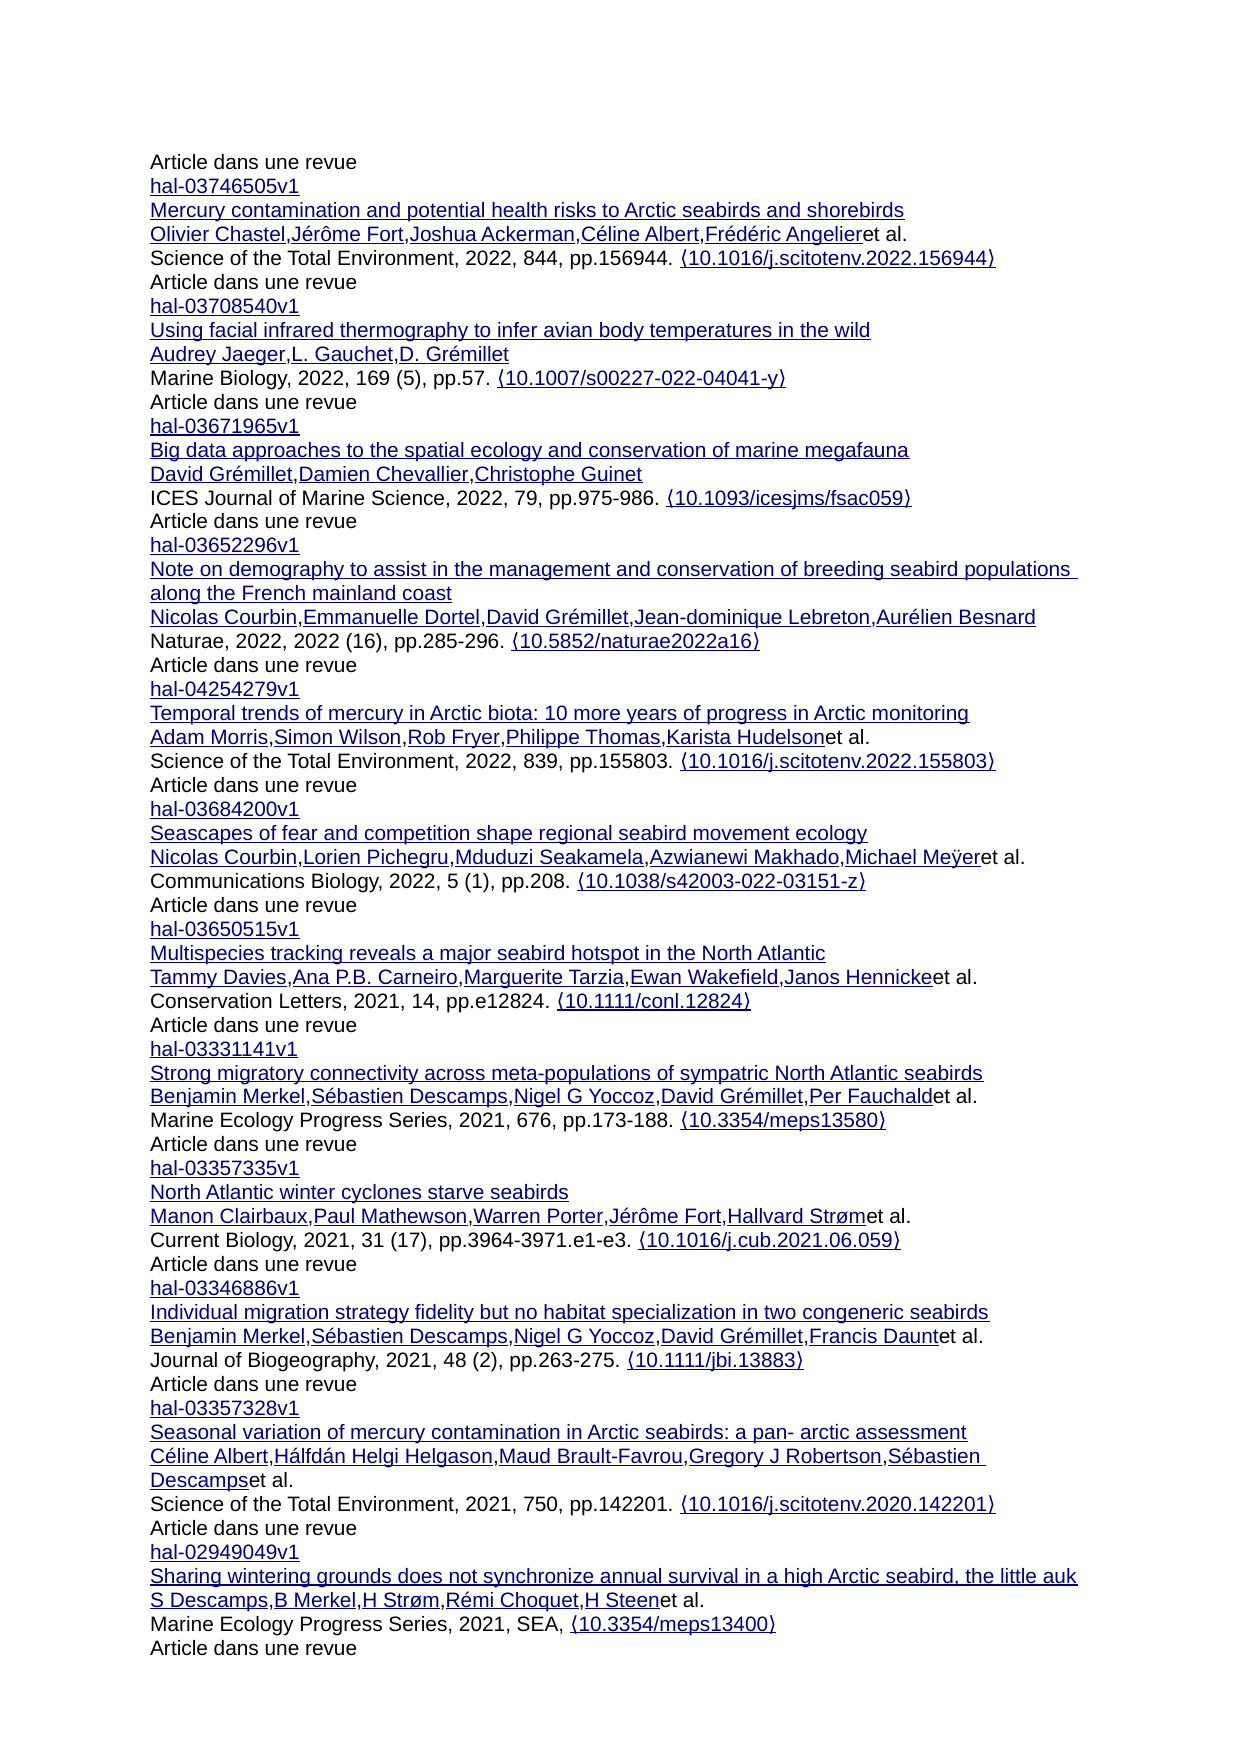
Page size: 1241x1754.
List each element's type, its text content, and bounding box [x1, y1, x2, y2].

table_cell Big data approaches to the spatial ecology and conservation of marine megafauna David Grémillet,Damien Chevallier,Christophe Guinet ICES Journal of Marine Science, 2022, 79, pp.975-986. ⟨10.1093/icesjms/fsac059⟩ Article dans une revue hal-03652296v1 [150, 438, 1090, 557]
table_cell Using facial infrared thermography to infer avian body temperatures in the wild Audrey Jaeger,L. Gauchet,D. Grémillet Marine Biology, 2022, 169 (5), pp.57. ⟨10.1007/s00227-022-04041-y⟩ Article dans une revue hal-03671965v1 [150, 318, 1090, 437]
table_cell Multispecies tracking reveals a major seabird hotspot in the North Atlantic Tammy Davies,Ana P.B. Carneiro,Marguerite Tarzia,Ewan Wakefield,Janos Hennickeet al. Conservation Letters, 2021, 14, pp.e12824. ⟨10.1111/conl.12824⟩ Article dans une revue hal-03331141v1 [150, 941, 1090, 1060]
table_cell Note on demography to assist in the management and conservation of breeding seabird populations along the French mainland coast Nicolas Courbin,Emmanuelle Dortel,David Grémillet,Jean‐dominique Lebreton,Aurélien Besnard Naturae, 2022, 2022 (16), pp.285-296. ⟨10.5852/naturae2022a16⟩ Article dans une revue hal-04254279v1 [150, 557, 1090, 701]
table_cell Seascapes of fear and competition shape regional seabird movement ecology Nicolas Courbin,Lorien Pichegru,Mduduzi Seakamela,Azwianewi Makhado,Michael Meÿeret al. Communications Biology, 2022, 5 (1), pp.208. ⟨10.1038/s42003-022-03151-z⟩ Article dans une revue hal-03650515v1 [150, 821, 1090, 941]
table_cell Mercury contamination and potential health risks to Arctic seabirds and shorebirds Olivier Chastel,Jérôme Fort,Joshua Ackerman,Céline Albert,Frédéric Angelieret al. Science of the Total Environment, 2022, 844, pp.156944. ⟨10.1016/j.scitotenv.2022.156944⟩ Article dans une revue hal-03708540v1 [150, 198, 1090, 318]
table_cell Seasonal variation of mercury contamination in Arctic seabirds: a pan- arctic assessment Céline Albert,Hálfdán Helgi Helgason,Maud Brault-Favrou,Gregory J Robertson,Sébastien Descampset al. Science of the Total Environment, 2021, 750, pp.142201. ⟨10.1016/j.scitotenv.2020.142201⟩ Article dans une revue hal-02949049v1 [150, 1420, 1090, 1563]
table_cell North Atlantic winter cyclones starve seabirds Manon Clairbaux,Paul Mathewson,Warren Porter,Jérôme Fort,Hallvard Strømet al. Current Biology, 2021, 31 (17), pp.3964-3971.e1-e3. ⟨10.1016/j.cub.2021.06.059⟩ Article dans une revue hal-03346886v1 [150, 1180, 1090, 1300]
table_cell Individual migration strategy fidelity but no habitat specialization in two congeneric seabirds Benjamin Merkel,Sébastien Descamps,Nigel G Yoccoz,David Grémillet,Francis Dauntet al. Journal of Biogeography, 2021, 48 (2), pp.263-275. ⟨10.1111/jbi.13883⟩ Article dans une revue hal-03357328v1 [150, 1300, 1090, 1420]
table_cell Sharing wintering grounds does not synchronize annual survival in a high Arctic seabird, the little auk S Descamps,B Merkel,H Strøm,Rémi Choquet,H Steenet al. Marine Ecology Progress Series, 2021, SEA, ⟨10.3354/meps13400⟩ Article dans une revue [150, 1564, 1090, 1659]
table_cell Strong migratory connectivity across meta-populations of sympatric North Atlantic seabirds Benjamin Merkel,Sébastien Descamps,Nigel G Yoccoz,David Grémillet,Per Fauchaldet al. Marine Ecology Progress Series, 2021, 676, pp.173-188. ⟨10.3354/meps13580⟩ Article dans une revue hal-03357335v1 [150, 1060, 1090, 1180]
table_cell Article dans une revue hal-03746505v1 [150, 150, 1090, 198]
table_cell Temporal trends of mercury in Arctic biota: 10 more years of progress in Arctic monitoring Adam Morris,Simon Wilson,Rob Fryer,Philippe Thomas,Karista Hudelsonet al. Science of the Total Environment, 2022, 839, pp.155803. ⟨10.1016/j.scitotenv.2022.155803⟩ Article dans une revue hal-03684200v1 [150, 701, 1090, 821]
